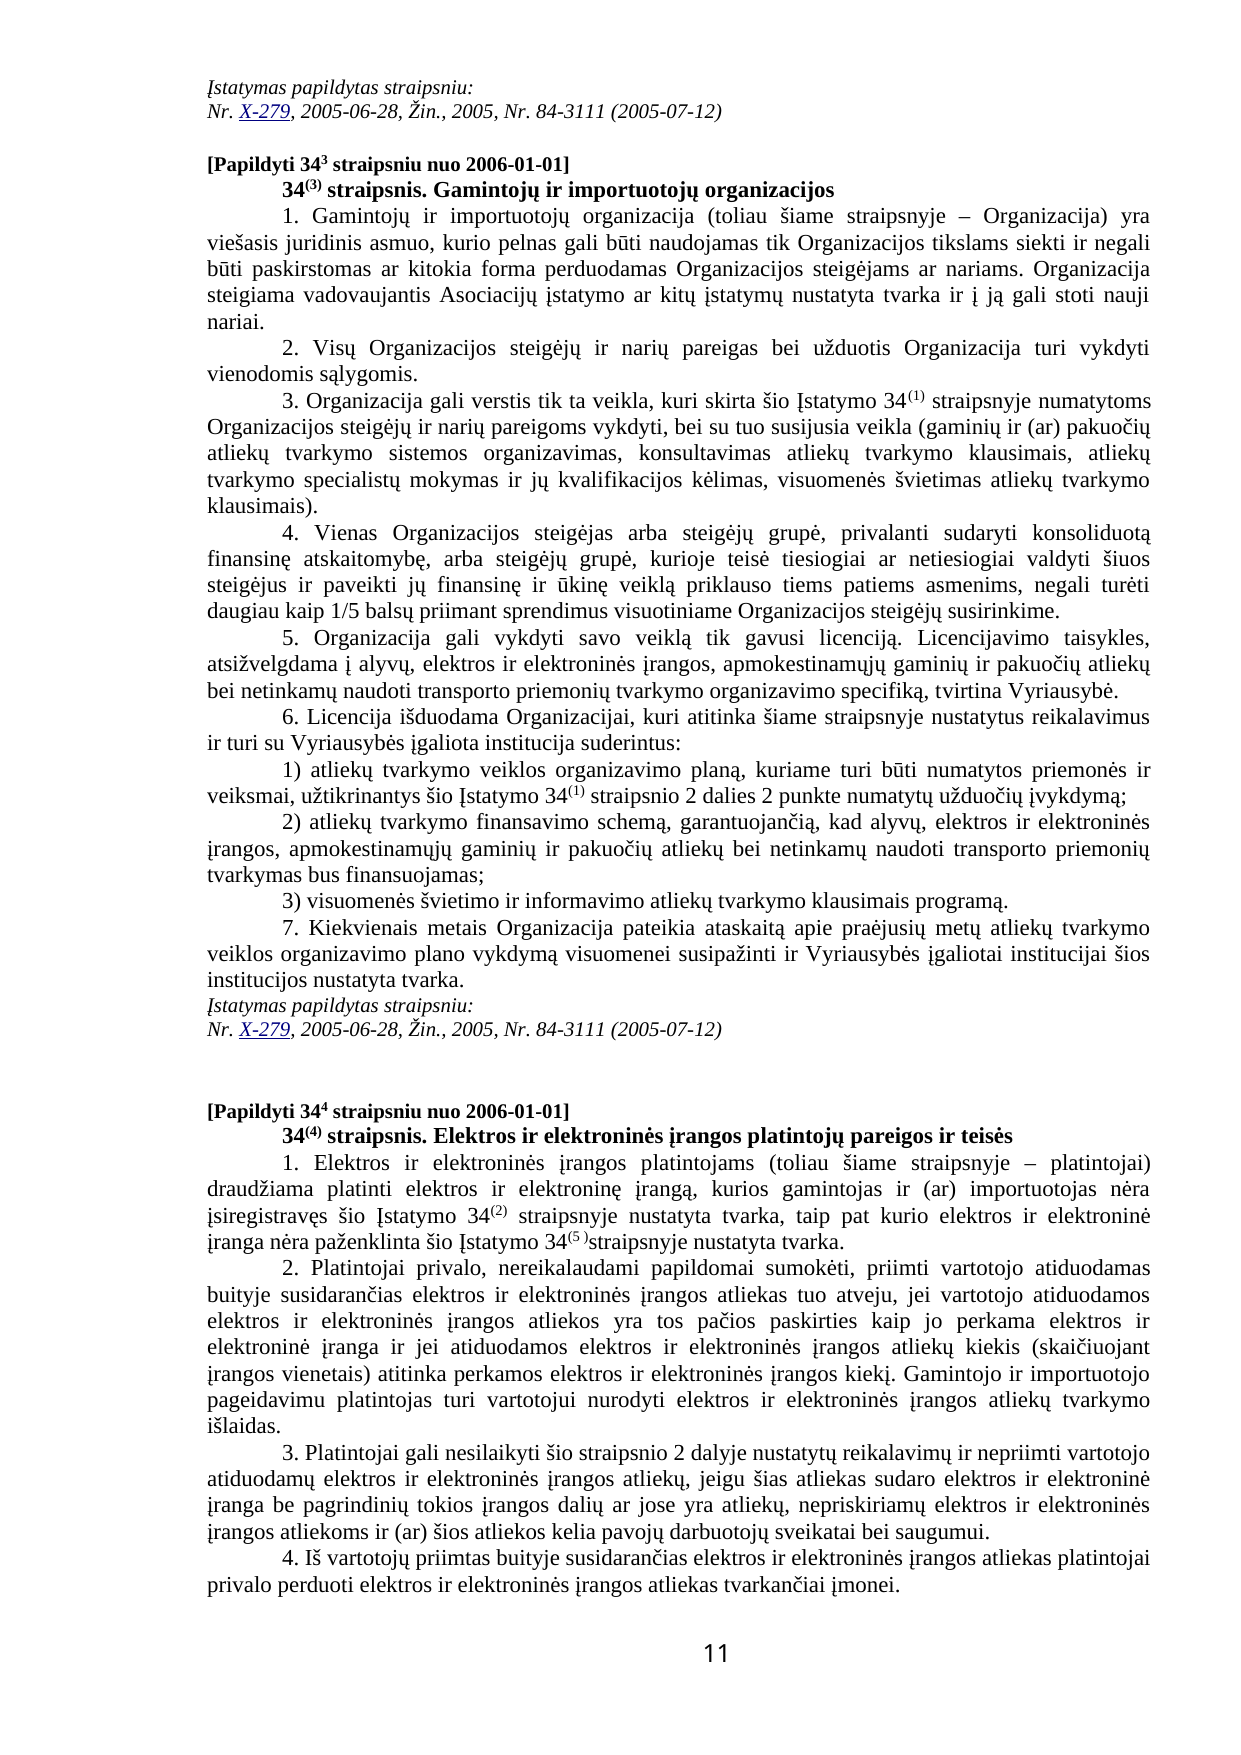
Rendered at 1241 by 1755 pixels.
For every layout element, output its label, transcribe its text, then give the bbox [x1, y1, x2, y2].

text 3. Platintojai gali nesilaikyti šio straipsnio 2 dalyje nustatytų reikalavimų ir nepriimti vartotojo atiduodamų elektros ir elektroninės įrangos atliekų, jeigu šias atliekas sudaro elektros ir elektroninė įranga be pagrindinių tokios įrangos dalių ar jose yra atliekų, nepriskiriamų elektros ir elektroninės įrangos atliekoms ir (ar) šios atliekos kelia pavojų darbuotojų sveikatai bei saugumui. [207, 1439, 1152, 1544]
text Įstatymas papildytas straipsniu: [207, 993, 1152, 1017]
text 4. Vienas Organizacijos steigėjas arba steigėjų grupė, privalanti sudaryti konsoliduotą finansinę atskaitomybę, arba steigėjų grupė, kurioje teisė tiesiogiai ar netiesiogiai valdyti šiuos steigėjus ir paveikti jų finansinę ir ūkinę veiklą priklauso tiems patiems asmenims, negali turėti daugiau kaip 1/5 balsų priimant sprendimus visuotiniame Organizacijos steigėjų susirinkime. [207, 518, 1152, 624]
text 3. Organizacija gali verstis tik ta veikla, kuri skirta šio Įstatymo 34(1) straipsnyje numatytoms Organizacijos steigėjų ir narių pareigoms vykdyti, bei su tuo susijusia veikla (gaminių ir (ar) pakuočių atliekų tvarkymo sistemos organizavimas, konsultavimas atliekų tvarkymo klausimais, atliekų tvarkymo specialistų mokymas ir jų kvalifikacijos kėlimas, visuomenės švietimas atliekų tvarkymo klausimais). [207, 387, 1152, 518]
text 3) visuomenės švietimo ir informavimo atliekų tvarkymo klausimais programą. [207, 887, 1152, 914]
text Nr. X-279, 2005-06-28, Žin., 2005, Nr. 84-3111 (2005-07-12) [207, 99, 1152, 123]
text 2. Visų Organizacijos steigėjų ir narių pareigas bei užduotis Organizacija turi vykdyti vienodomis sąlygomis. [207, 334, 1152, 387]
text 4. Iš vartotojų priimtas buityje susidarančias elektros ir elektroninės įrangos atliekas platintojai privalo perduoti elektros ir elektroninės įrangos atliekas tvarkančiai įmonei. [207, 1544, 1152, 1597]
text 7. Kiekvienais metais Organizacija pateikia ataskaitą apie praėjusių metų atliekų tvarkymo veiklos organizavimo plano vykdymą visuomenei susipažinti ir Vyriausybės įgaliotai institucijai šios institucijos nustatyta tvarka. [207, 914, 1152, 993]
text 2. Platintojai privalo, nereikalaudami papildomai sumokėti, priimti vartotojo atiduodamas buityje susidarančias elektros ir elektroninės įrangos atliekas tuo atveju, jei vartotojo atiduodamos elektros ir elektroninės įrangos atliekos yra tos pačios paskirties kaip jo perkama elektros ir elektroninė įranga ir jei atiduodamos elektros ir elektroninės įrangos atliekų kiekis (skaičiuojant įrangos vienetais) atitinka perkamos elektros ir elektroninės įrangos kiekį. Gamintojo ir importuotojo pageidavimu platintojas turi vartotojui nurodyti elektros ir elektroninės įrangos atliekų tvarkymo išlaidas. [207, 1254, 1152, 1439]
text 1. Gamintojų ir importuotojų organizacija (toliau šiame straipsnyje – Organizacija) yra viešasis juridinis asmuo, kurio pelnas gali būti naudojamas tik Organizacijos tikslams siekti ir negali būti paskirstomas ar kitokia forma perduodamas Organizacijos steigėjams ar nariams. Organizacija steigiama vadovaujantis Asociacijų įstatymo ar kitų įstatymų nustatyta tvarka ir į ją gali stoti nauji nariai. [207, 202, 1152, 334]
text 5. Organizacija gali vykdyti savo veiklą tik gavusi licenciją. Licencijavimo taisykles, atsižvelgdama į alyvų, elektros ir elektroninės įrangos, apmokestinamųjų gaminių ir pakuočių atliekų bei netinkamų naudoti transporto priemonių tvarkymo organizavimo specifiką, tvirtina Vyriausybė. [207, 624, 1152, 703]
text Įstatymas papildytas straipsniu: [207, 75, 1152, 99]
text 34(4) straipsnis. Elektros ir elektroninės įrangos platintojų pareigos ir teisės [207, 1123, 1152, 1149]
text [Papildyti 343 straipsniu nuo 2006-01-01] [207, 152, 1152, 176]
text 34(3) straipsnis. Gamintojų ir importuotojų organizacijos [207, 176, 1152, 202]
text 6. Licencija išduodama Organizacijai, kuri atitinka šiame straipsnyje nustatytus reikalavimus ir turi su Vyriausybės įgaliota institucija suderintus: [207, 703, 1152, 756]
text 2) atliekų tvarkymo finansavimo schemą, garantuojančią, kad alyvų, elektros ir elektroninės įrangos, apmokestinamųjų gaminių ir pakuočių atliekų bei netinkamų naudoti transporto priemonių tvarkymas bus finansuojamas; [207, 808, 1152, 887]
text [Papildyti 344 straipsniu nuo 2006-01-01] [207, 1098, 1152, 1123]
text 1) atliekų tvarkymo veiklos organizavimo planą, kuriame turi būti numatytos priemonės ir veiksmai, užtikrinantys šio Įstatymo 34(1) straipsnio 2 dalies 2 punkte numatytų užduočių įvykdymą; [207, 756, 1152, 808]
text Nr. X-279, 2005-06-28, Žin., 2005, Nr. 84-3111 (2005-07-12) [207, 1017, 1152, 1041]
text 1. Elektros ir elektroninės įrangos platintojams (toliau šiame straipsnyje – platintojai) draudžiama platinti elektros ir elektroninę įrangą, kurios gamintojas ir (ar) importuotojas nėra įsiregistravęs šio Įstatymo 34(2) straipsnyje nustatyta tvarka, taip pat kurio elektros ir elektroninė įranga nėra paženklinta šio Įstatymo 34(5 )straipsnyje nustatyta tvarka. [207, 1149, 1152, 1254]
